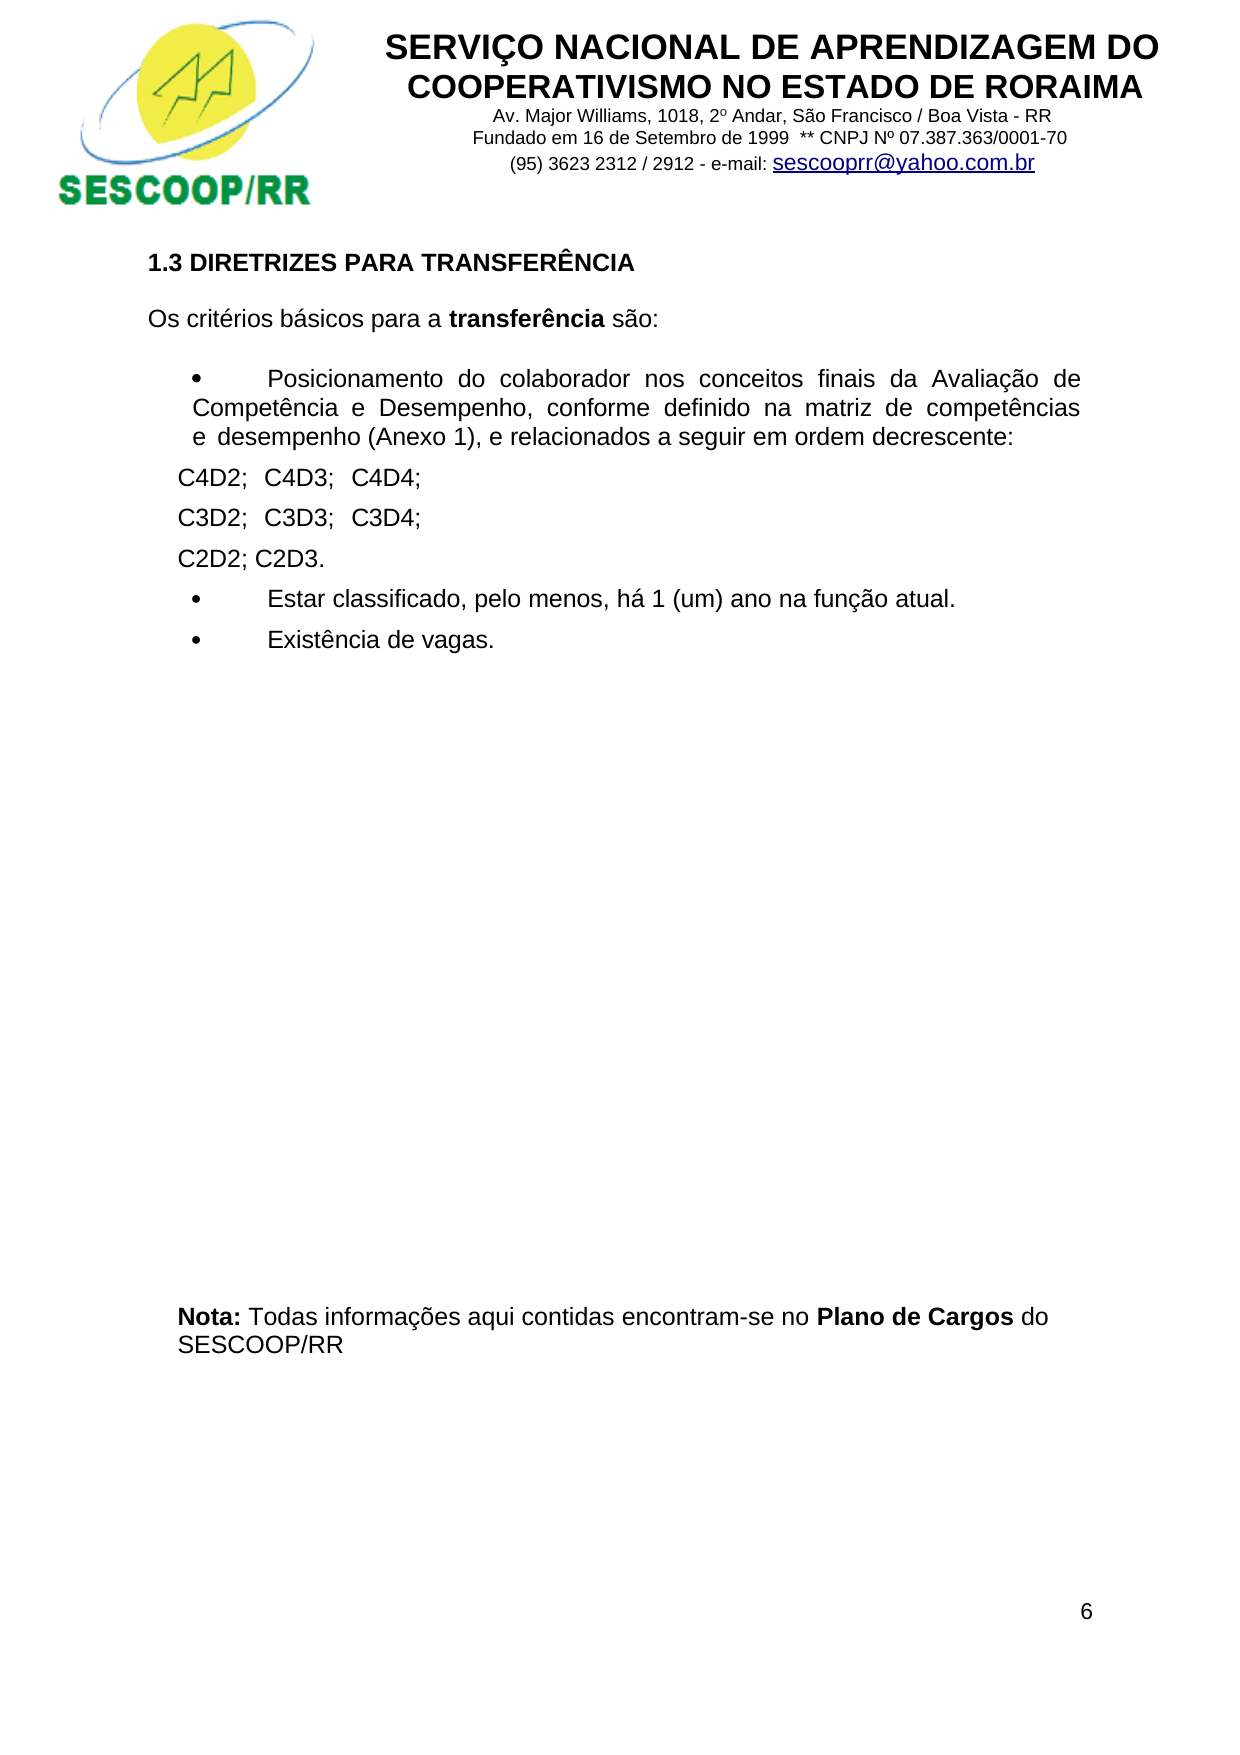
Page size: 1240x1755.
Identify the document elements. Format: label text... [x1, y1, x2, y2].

text Os critérios básicos para a transferência são: [148, 304, 1093, 332]
text C4D2; C4D3; C4D4; C3D2; C3D3; C3D4; C2D2; C2D3. [177, 463, 421, 572]
list Existência de vagas. [192, 626, 1093, 654]
list Estar classificado, pelo menos, há 1 (um) ano na função atual. [192, 584, 1093, 613]
text Nota: Todas informações aqui contidas encontram-se no Plano de Cargos do SESCOOP/RR [177, 1301, 1093, 1359]
list Posicionamento do colaborador nos conceitos finais da Avaliação de Competência e Desempenho, conforme definido na matriz de competências e desempenho (Anexo 1), e relacionados a seguir em ordem decrescente: [192, 364, 1081, 451]
text 1.3 DIRETRIZES PARA TRANSFERÊNCIA [148, 248, 1093, 276]
